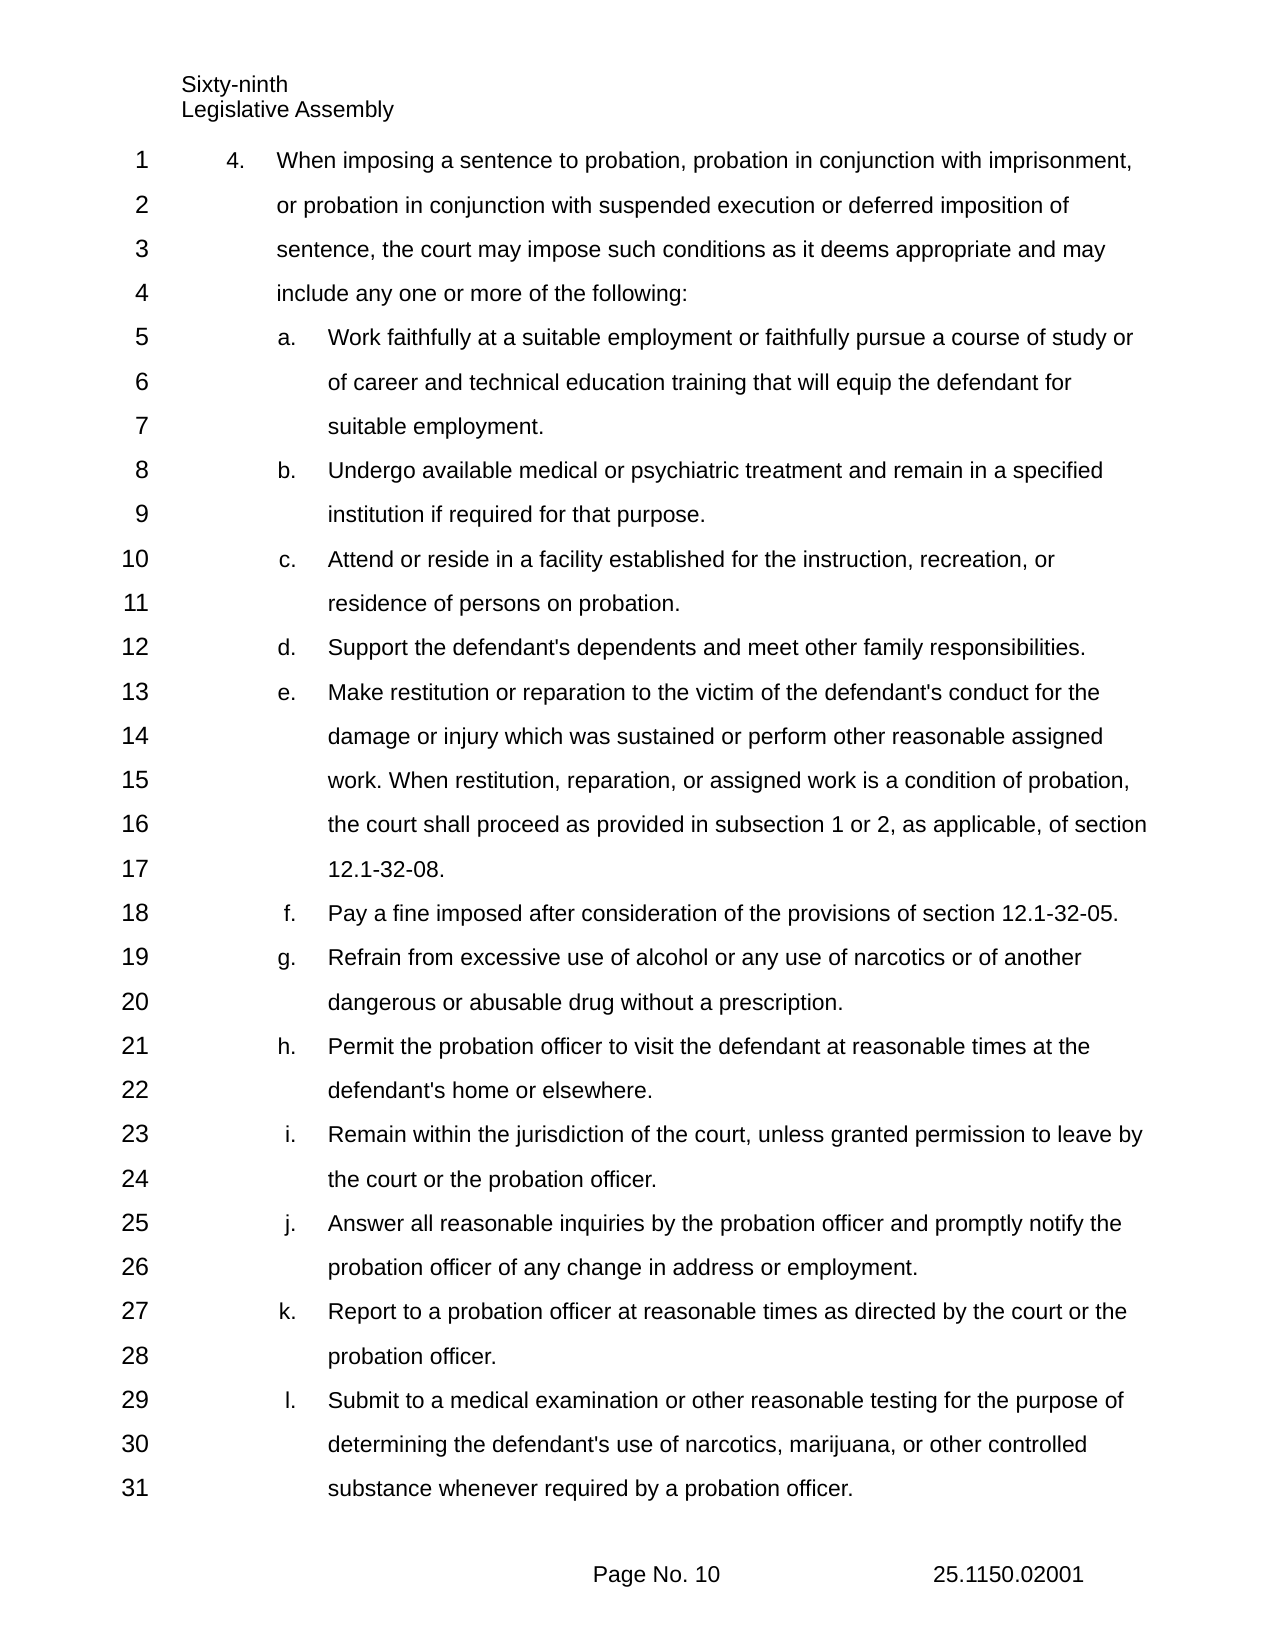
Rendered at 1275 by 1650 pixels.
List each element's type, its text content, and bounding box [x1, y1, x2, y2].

text e. Make restitution or reparation to the victim of the defendant's conduct for the damage or injury which was sustained or perform other reasonable assigned work. When restitution, reparation, or assigned work is a condition of probation, the court shall proceed as provided in subsection 1 or 2, as applicable, of section 12.1‑32‑08. [181, 664, 1154, 886]
text b. Undergo available medical or psychiatric treatment and remain in a specified institution if required for that purpose. [181, 443, 1154, 532]
text h. Permit the probation officer to visit the defendant at reasonable times at the defendant's home or elsewhere. [181, 1019, 1154, 1107]
text j. Answer all reasonable inquiries by the probation officer and promptly notify the probation officer of any change in address or employment. [181, 1196, 1154, 1284]
text d. Support the defendant's dependents and meet other family responsibilities. [181, 620, 1154, 664]
text k. Report to a probation officer at reasonable times as directed by the court or the probation officer. [181, 1284, 1154, 1373]
text c. Attend or reside in a facility established for the instruction, recreation, or residence of persons on probation. [181, 532, 1154, 620]
text f. Pay a fine imposed after consideration of the provisions of section 12.1‑32‑05. [181, 886, 1154, 930]
text g. Refrain from excessive use of alcohol or any use of narcotics or of another dangerous or abusable drug without a prescription. [181, 930, 1154, 1019]
text l. Submit to a medical examination or other reasonable testing for the purpose of determining the defendant's use of narcotics, marijuana, or other controlled substance whenever required by a probation officer. [181, 1373, 1154, 1506]
text i. Remain within the jurisdiction of the court, unless granted permission to leave by the court or the probation officer. [181, 1107, 1154, 1196]
text a. Work faithfully at a suitable employment or faithfully pursue a course of study or of career and technical education training that will equip the defendant for suitable employment. [181, 310, 1154, 443]
text 4. When imposing a sentence to probation, probation in conjunction with imprisonment, or probation in conjunction with suspended execution or deferred imposition of sentence, the court may impose such conditions as it deems appropriate and may include any one or more of the following: [181, 133, 1154, 310]
